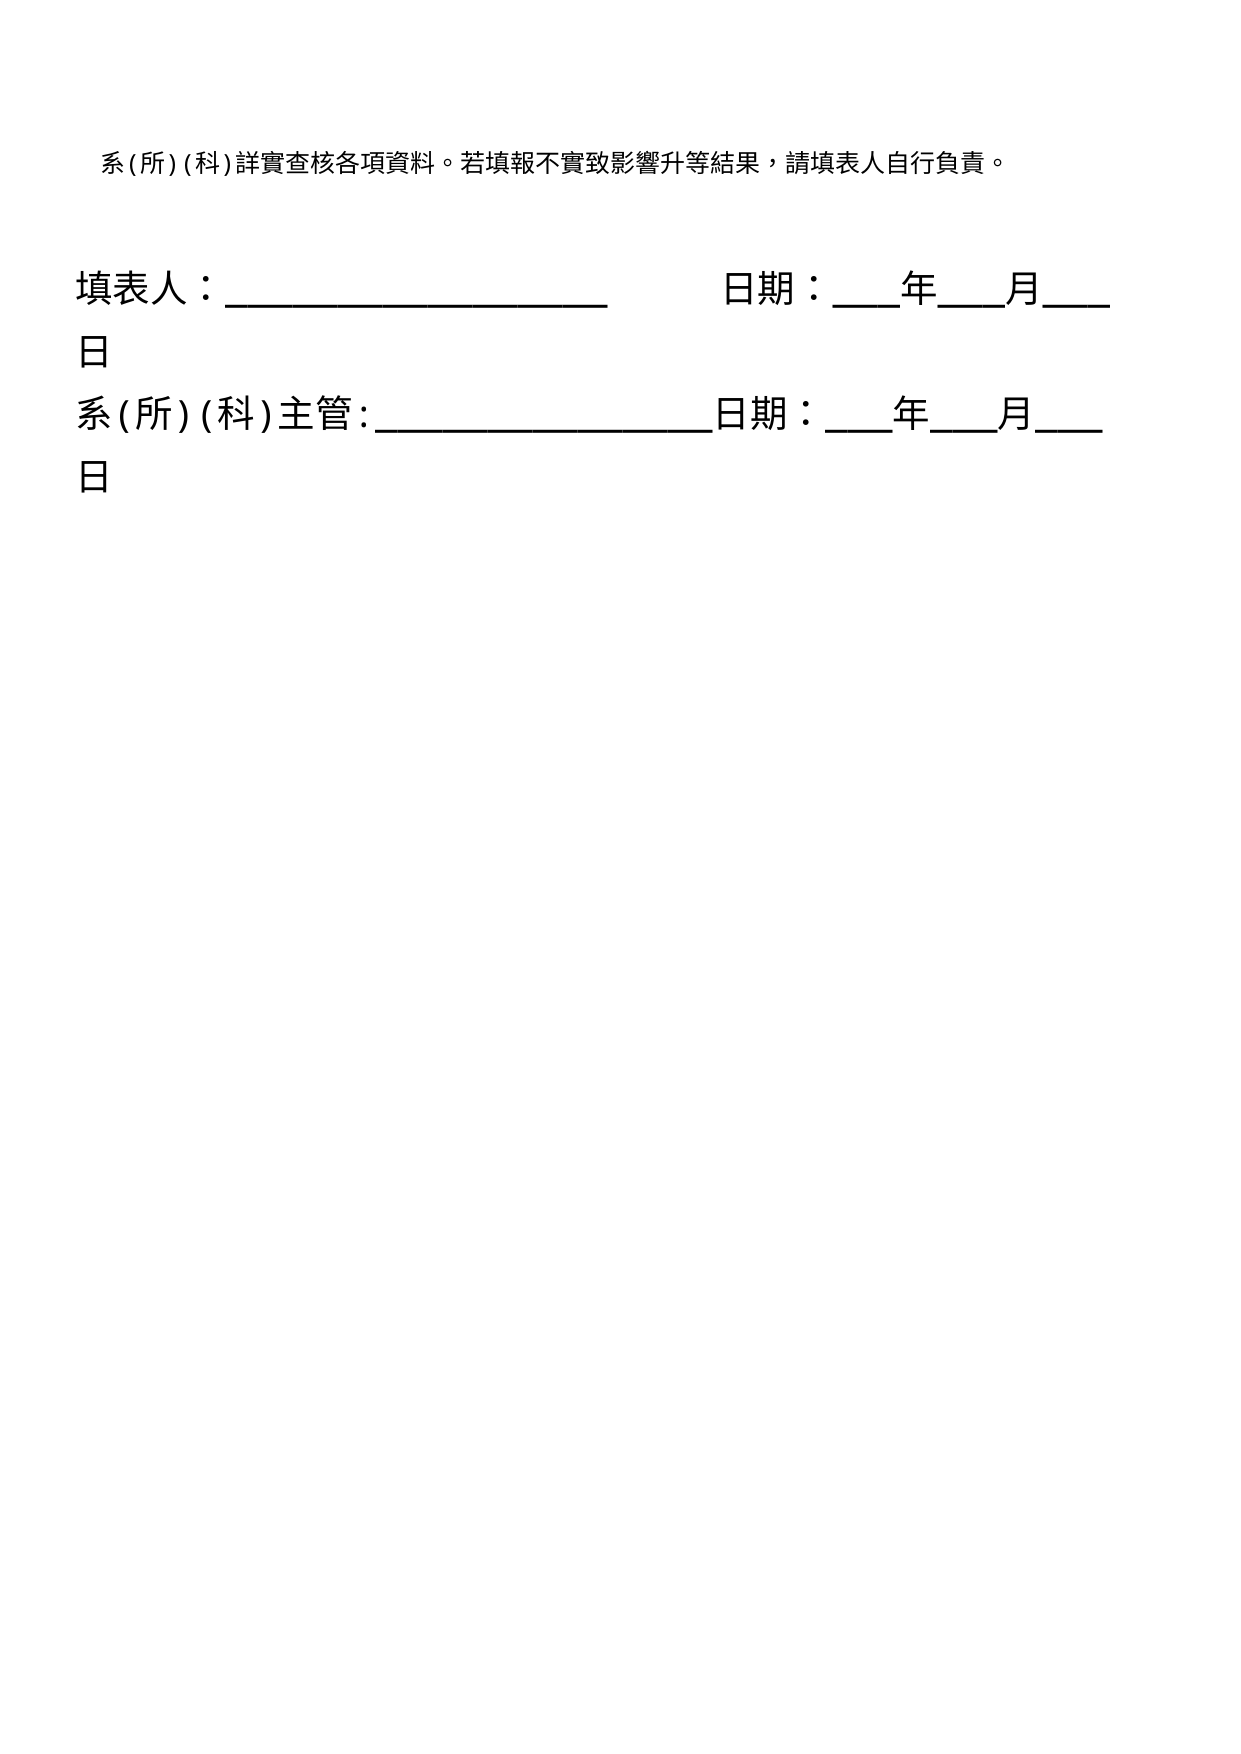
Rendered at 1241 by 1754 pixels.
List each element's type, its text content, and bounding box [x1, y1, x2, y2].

text 填表人：_________________ 日期：___年___月___日 [75, 244, 1137, 369]
text 系(所)(科)詳實查核各項資料。若填報不實致影響升等結果，請填表人自行負責。 [75, 119, 1137, 182]
text 系(所)(科)主管:_______________日期：___年___月___日 [75, 369, 1137, 494]
